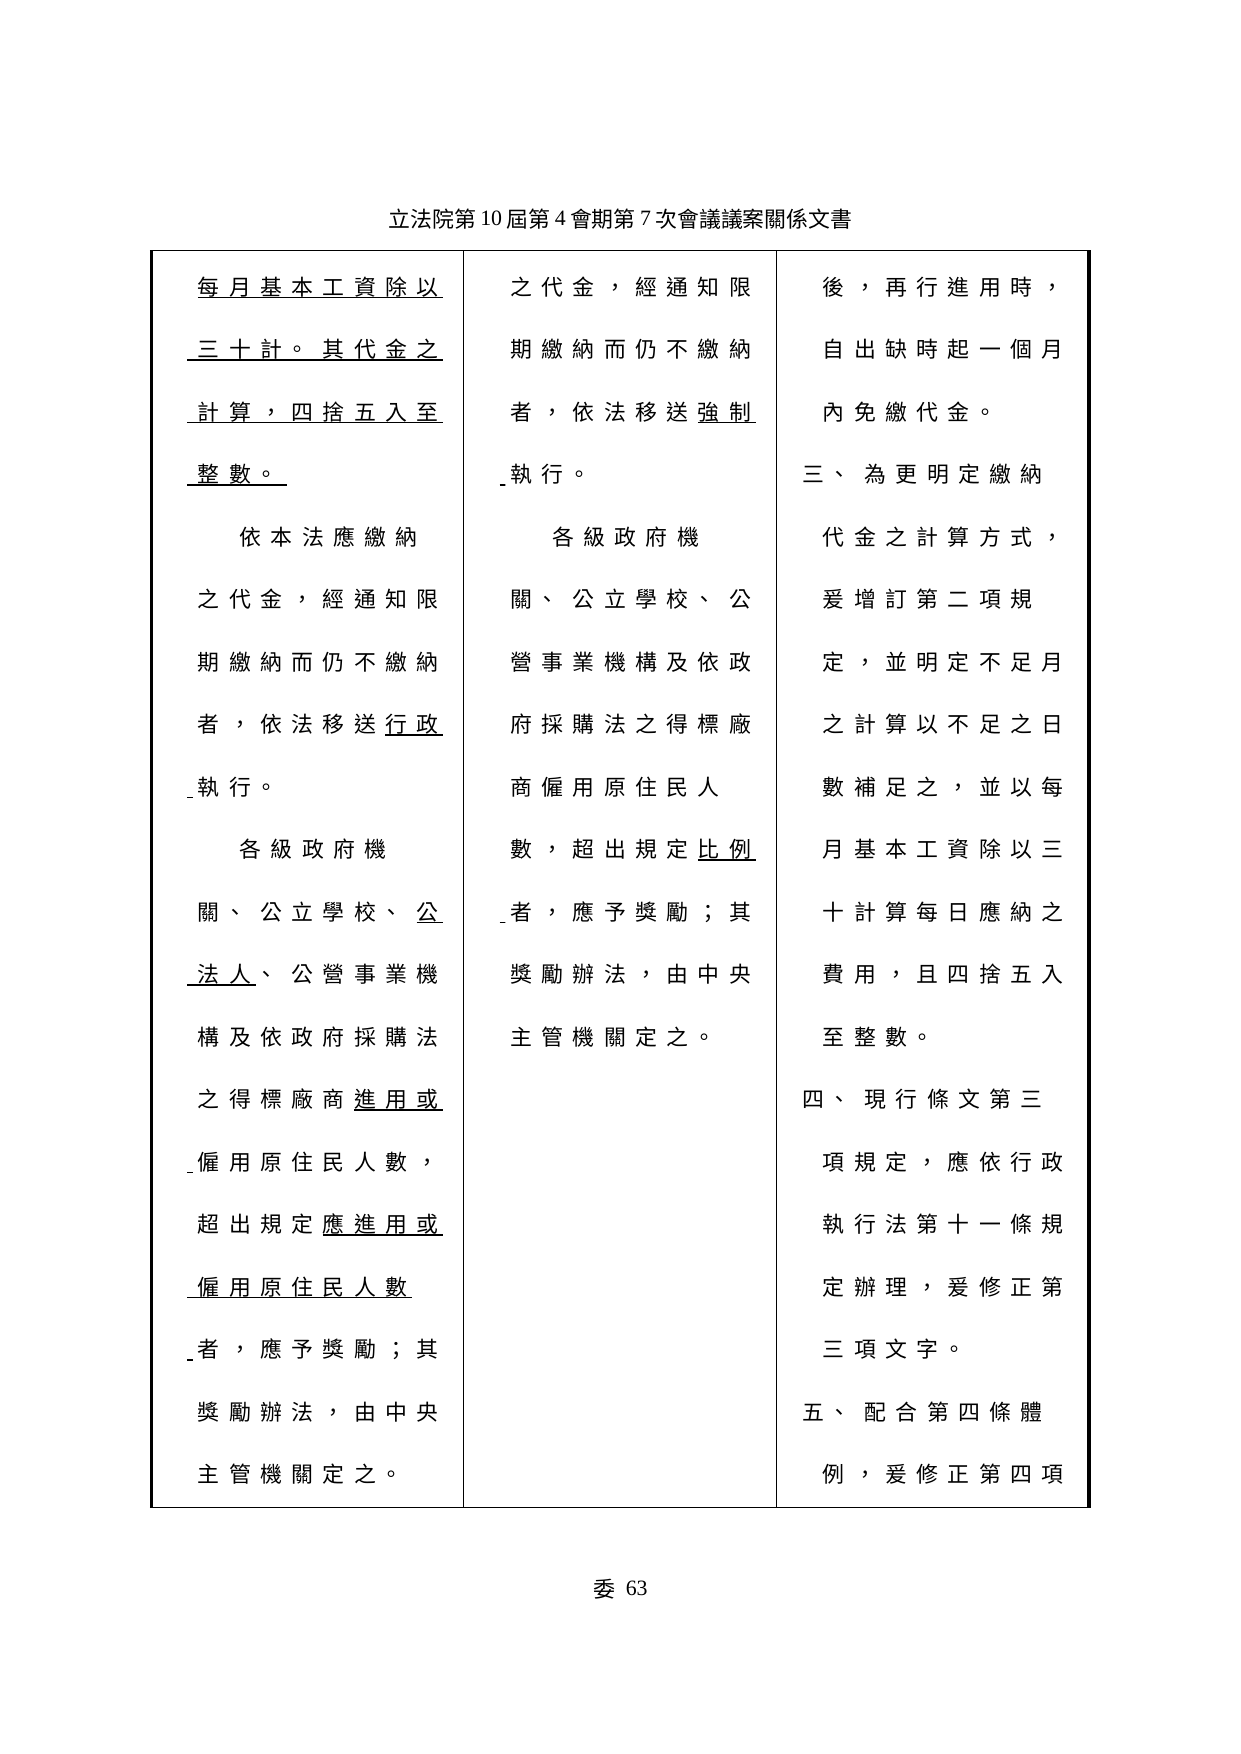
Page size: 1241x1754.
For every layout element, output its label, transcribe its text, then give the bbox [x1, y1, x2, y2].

table_cell 每月基本工資除以三十計。其代金之計算，四捨五入至整數。 依本法應繳納之代金，經通知限期繳納而仍不繳納者，依法移送行政執行。 各級政府機關、公立學校、公法人、公營事業機構及依政府採購法之得標廠商進用或僱用原住民人數，超出規定應進用或僱用原住民人數者，應予獎勵；其獎勵辦法，由中央主管機關定之。 [153, 251, 463, 1507]
table_cell 後，再行進用時，自出缺時起一個月內免繳代金。 三、為更明定繳納代金之計算方式，爰增訂第二項規定，並明定不足月之計算以不足之日數補足之，並以每月基本工資除以三十計算每日應納之費用，且四捨五入至整數。 四、現行條文第三項規定，應依行政執行法第十一條規定辦理，爰修正第三項文字。 五、配合第四條體例，爰修正第四項 [777, 251, 1087, 1507]
table_cell 之代金，經通知限期繳納而仍不繳納者，依法移送強制執行。 各級政府機關、公立學校、公營事業機構及依政府採購法之得標廠商僱用原住民人數，超出規定比例者，應予獎勵；其獎勵辦法，由中央主管機關定之。 [464, 251, 776, 1507]
